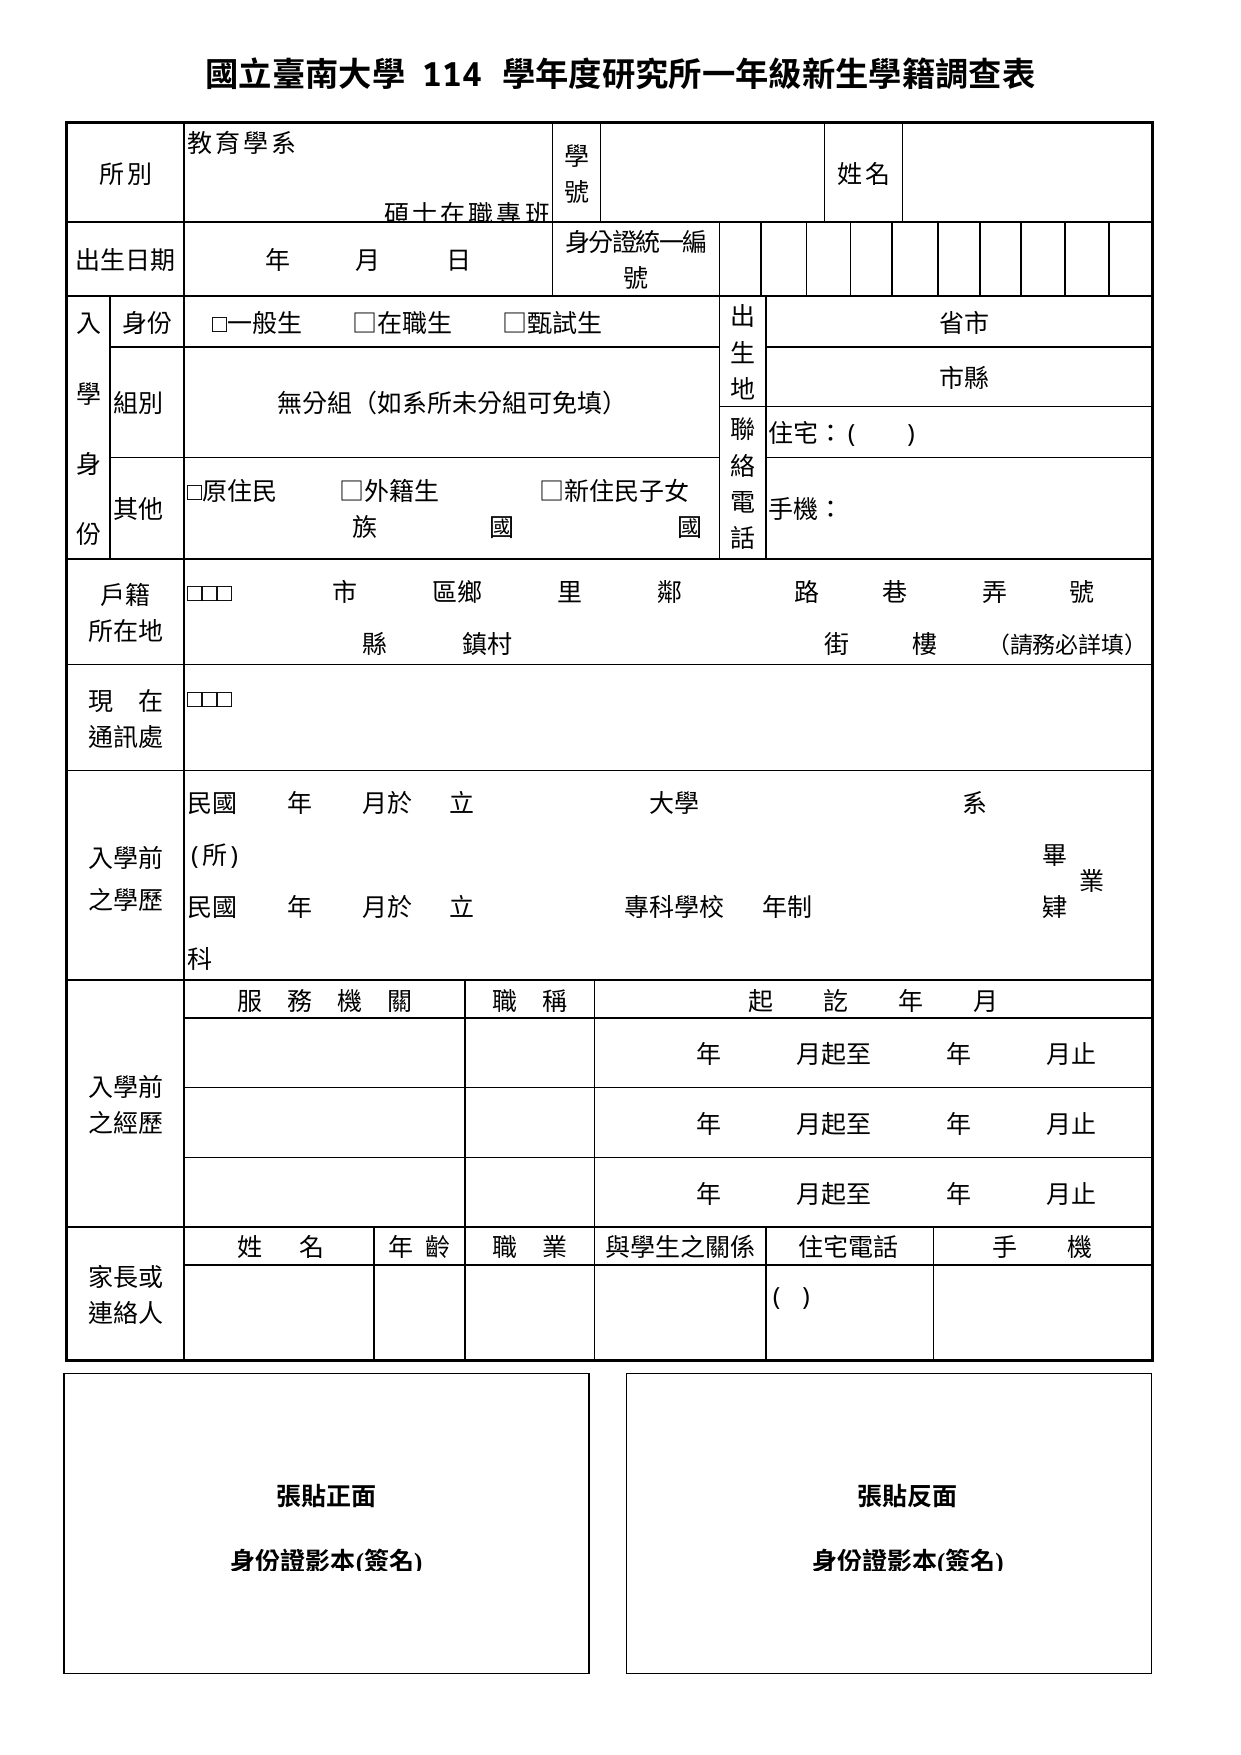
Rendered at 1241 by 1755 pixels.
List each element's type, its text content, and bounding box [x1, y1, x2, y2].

table_cell [466, 1019, 594, 1087]
table_cell [934, 1266, 1151, 1359]
table_cell 其他 [111, 458, 183, 558]
table_cell □原住民 □外籍生 □新住民子女 族 國 國 [185, 458, 719, 558]
table_cell 職 業 [466, 1228, 594, 1264]
table_header 學 號 [553, 124, 600, 221]
table_cell [981, 223, 1020, 295]
table_cell 民國 年 月於 立 大學 系(所) 民國 年 月於 立 專科學校 年制 科 [185, 771, 1039, 979]
table_cell 入 學 身 份 [68, 297, 109, 558]
table_cell 家長或 連絡人 [68, 1228, 183, 1359]
table_cell [1022, 223, 1064, 295]
table_cell □□□ 市 區鄉 里 鄰 路 巷 弄 號 縣 鎮村 街 樓 （請務必詳填） [185, 560, 1151, 664]
table_header 教育學系 碩士在職專班 [185, 124, 552, 221]
table_header 所別 [68, 124, 183, 221]
text 國立臺南大學 114 學年度研究所一年級新生學籍調查表 [83, 47, 1158, 96]
table_cell 服 務 機 關 [185, 981, 464, 1017]
table_cell 住宅：( ) [767, 407, 1151, 456]
table_cell 住宅電話 [767, 1228, 933, 1264]
table_cell 年 月起至 年 月止 [595, 1158, 1151, 1226]
table_cell 身份 [111, 297, 183, 346]
table_cell [375, 1266, 464, 1359]
table_cell 省市 [767, 297, 1151, 346]
table_cell [185, 1158, 464, 1226]
table_cell [185, 1088, 464, 1157]
table_cell 起 訖 年 月 [595, 981, 1151, 1017]
table_cell [1066, 223, 1108, 295]
table_cell 手機： [767, 458, 1151, 558]
table_cell [893, 223, 937, 295]
table_header 姓名 [825, 124, 902, 221]
table_cell 姓 名 [185, 1228, 373, 1264]
table_cell [466, 1266, 594, 1359]
table_cell [466, 1158, 594, 1226]
table_header [601, 124, 824, 221]
table_cell 年 月起至 年 月止 [595, 1088, 1151, 1157]
table_cell [807, 223, 850, 295]
table_cell 手 機 [934, 1228, 1151, 1264]
table_cell 身分證統一編號 [553, 223, 719, 295]
table_cell 職 稱 [466, 981, 594, 1017]
table_cell □□□ [185, 665, 1151, 769]
table_cell 市縣 [767, 348, 1151, 406]
table_cell [1110, 223, 1151, 295]
text 身份證影本(簽名) [174, 1541, 479, 1571]
table_cell [939, 223, 979, 295]
table_cell 年 月起至 年 月止 [595, 1019, 1151, 1087]
table_cell [466, 1088, 594, 1157]
table_cell 聯絡 電話 [720, 407, 765, 558]
table_cell 與學生之關係 [595, 1228, 765, 1264]
table_cell 組別 [111, 348, 183, 456]
text 張貼反面 [756, 1476, 1060, 1512]
table_cell 現 在 通訊處 [68, 665, 183, 769]
table_cell 入學前 之經歷 [68, 981, 183, 1226]
text 張貼正面 [174, 1476, 479, 1512]
table_cell 業 [1076, 771, 1151, 979]
table_cell [185, 1266, 373, 1359]
table_cell [762, 223, 806, 295]
table_cell 出生日期 [68, 223, 183, 295]
table_cell 戶籍 所在地 [68, 560, 183, 664]
table_cell ( ) [767, 1266, 933, 1359]
table_cell [720, 223, 760, 295]
text 身份證影本(簽名) [756, 1541, 1060, 1571]
table_cell 年 月 日 [185, 223, 552, 295]
table_cell [851, 223, 891, 295]
table_header [903, 124, 1151, 221]
table_cell [595, 1266, 765, 1359]
table_cell □一般生 □在職生 □甄試生 [185, 297, 719, 346]
table_cell 入學前 之學歷 [68, 771, 183, 979]
table_cell 年 齡 [375, 1228, 464, 1264]
table_cell 出 生 地 [720, 297, 765, 406]
table_cell 畢 肄 [1039, 771, 1076, 979]
table_cell 無分組（如系所未分組可免填） [185, 348, 719, 456]
table_cell [185, 1019, 464, 1087]
